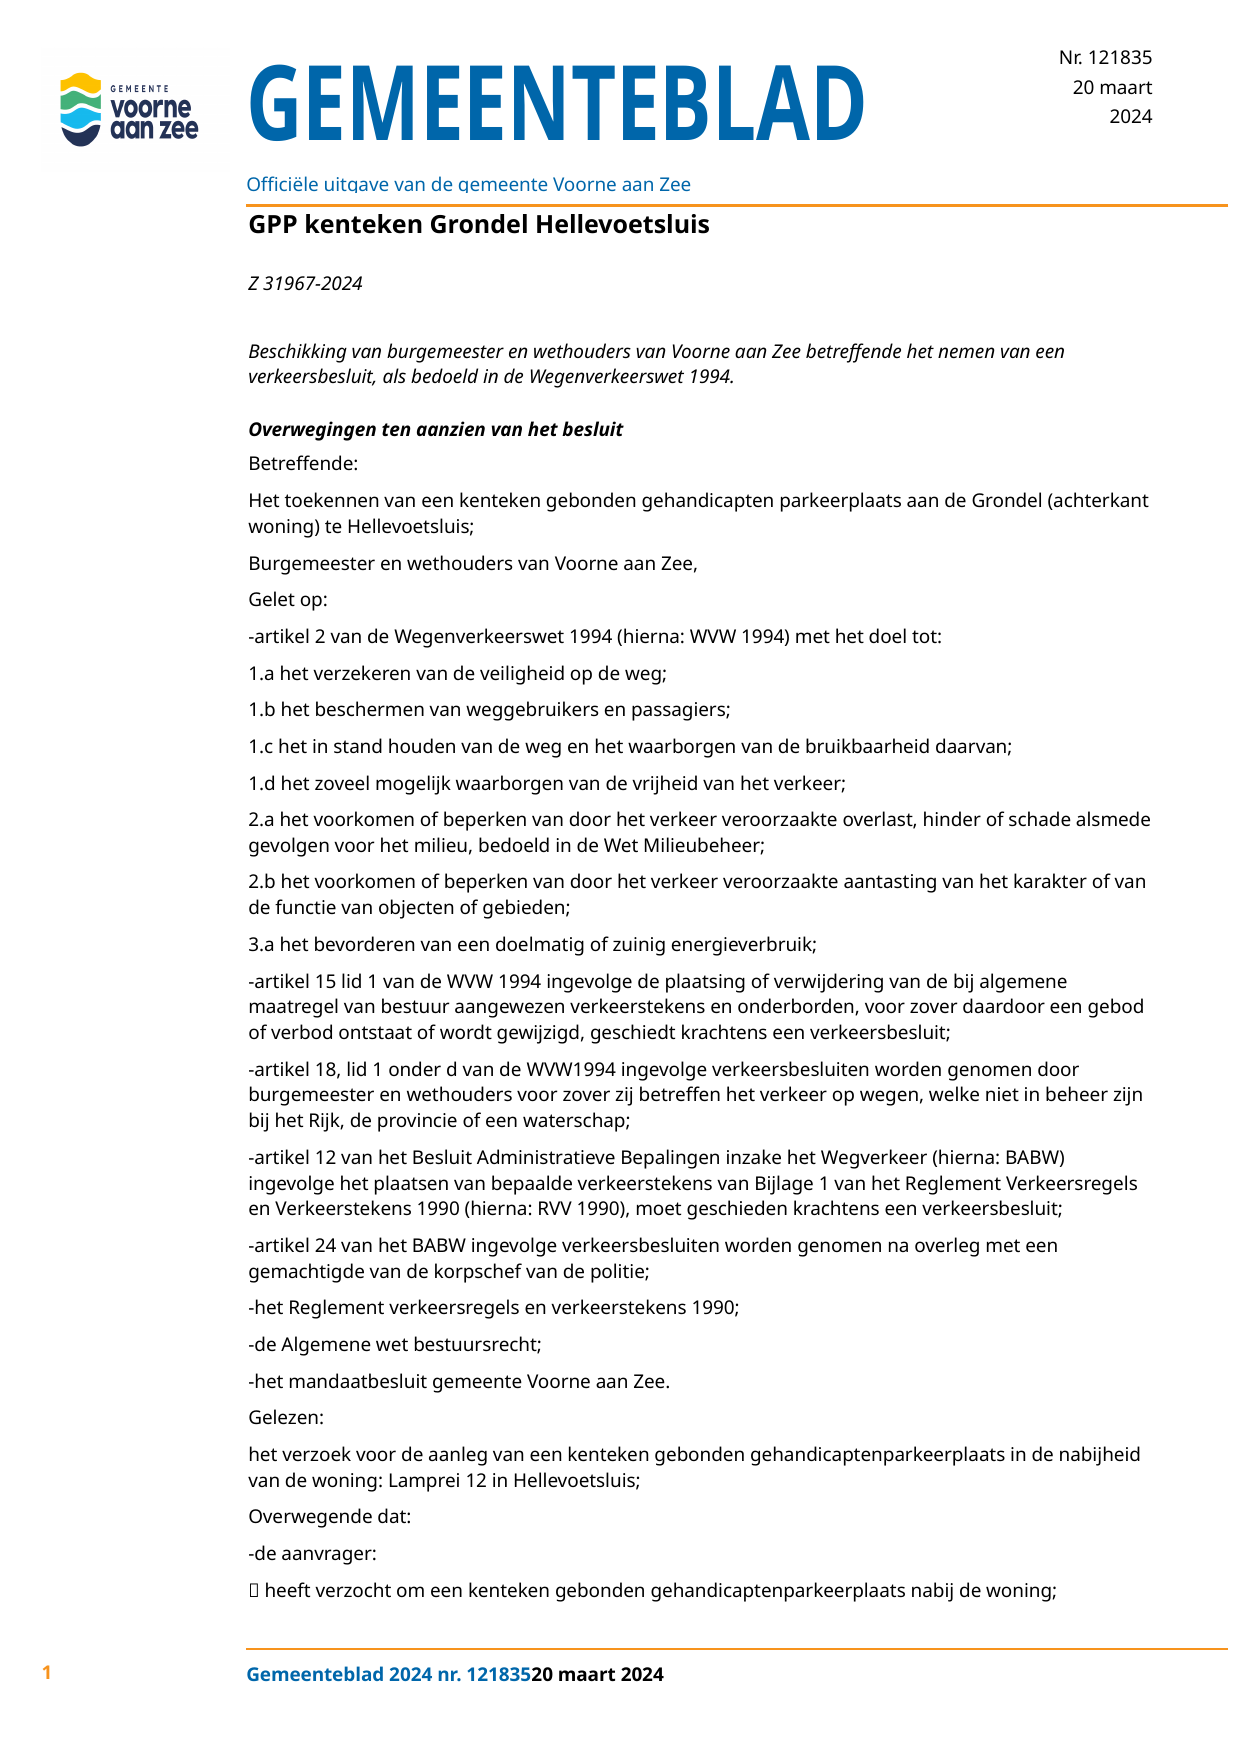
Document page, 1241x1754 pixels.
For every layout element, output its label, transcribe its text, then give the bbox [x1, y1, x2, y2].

text 1.c het in stand houden van de weg en het waarborgen van de bruikbaarheid daarvan; [248, 733, 1152, 759]
text 1.b het beschermen van weggebruikers en passagiers; [248, 696, 1152, 722]
text -artikel 15 lid 1 van de WVW 1994 ingevolge de plaatsing of verwijdering van de bij algemene maatregel van bestuur aangewezen verkeerstekens en onderborden, voor zover daardoor een gebod of verbod ontstaat of wordt gewijzigd, geschiedt krachtens een verkeersbesluit; [248, 968, 1152, 1045]
text -de Algemene wet bestuursrecht; [248, 1331, 1152, 1357]
text -het Reglement verkeersregels en verkeerstekens 1990; [248, 1294, 1152, 1320]
text het verzoek voor de aanleg van een kenteken gebonden gehandicaptenparkeerplaats in de nabijheid van de woning: Lamprei 12 in Hellevoetsluis; [248, 1441, 1152, 1493]
text 1.d het zoveel mogelijk waarborgen van de vrijheid van het verkeer; [248, 770, 1152, 795]
text Burgemeester en wethouders van Voorne aan Zee, [248, 550, 1152, 575]
text -artikel 18, lid 1 onder d van de WVW1994 ingevolge verkeersbesluiten worden genomen door burgemeester en wethouders voor zover zij betreffen het verkeer op wegen, welke niet in beheer zijn bij het Rijk, de provincie of een waterschap; [248, 1056, 1152, 1133]
text 1.a het verzekeren van de veiligheid op de weg; [248, 660, 1152, 685]
text Betreffende: [248, 451, 1152, 476]
text -artikel 24 van het BABW ingevolge verkeersbesluiten worden genomen na overleg met een gemachtigde van de korpschef van de politie; [248, 1232, 1152, 1284]
text -artikel 12 van het Besluit Administratieve Bepalingen inzake het Wegverkeer (hierna: BABW) ingevolge het plaatsen van bepaalde verkeerstekens van Bijlage 1 van het Reglement Verkeersregels en Verkeerstekens 1990 (hierna: RVV 1990), moet geschieden krachtens een verkeersbesluit; [248, 1144, 1152, 1221]
text Gelet op: [248, 586, 1152, 612]
text 2.b het voorkomen of beperken van door het verkeer veroorzaakte aantasting van het karakter of van de functie van objecten of gebieden; [248, 869, 1152, 920]
text 3.a het bevorderen van een doelmatig of zuinig energieverbruik; [248, 931, 1152, 957]
text GPP kenteken Grondel Hellevoetsluis [248, 207, 1152, 241]
text Z 31967-2024 [248, 270, 1152, 296]
text -artikel 2 van de Wegenverkeerswet 1994 (hierna: WVW 1994) met het doel tot: [248, 623, 1152, 649]
text Gelezen: [248, 1404, 1152, 1430]
text  heeft verzocht om een kenteken gebonden gehandicaptenparkeerplaats nabij de woning; [248, 1577, 1152, 1603]
text -het mandaatbesluit gemeente Voorne aan Zee. [248, 1368, 1152, 1394]
text Overwegende dat: [248, 1504, 1152, 1529]
text -de aanvrager: [248, 1540, 1152, 1566]
text Het toekennen van een kenteken gebonden gehandicapten parkeerplaats aan de Grondel (achterkant woning) te Hellevoetsluis; [248, 487, 1152, 539]
text 2.a het voorkomen of beperken van door het verkeer veroorzaakte overlast, hinder of schade alsmede gevolgen voor het milieu, bedoeld in de Wet Milieubeheer; [248, 806, 1152, 858]
text Overwegingen ten aanzien van het besluit [248, 417, 1152, 442]
picture [41, 47, 231, 172]
text Beschikking van burgemeester en wethouders van Voorne aan Zee betreffende het nemen van een verkeersbesluit, als bedoeld in de Wegenverkeerswet 1994. [248, 338, 1152, 389]
